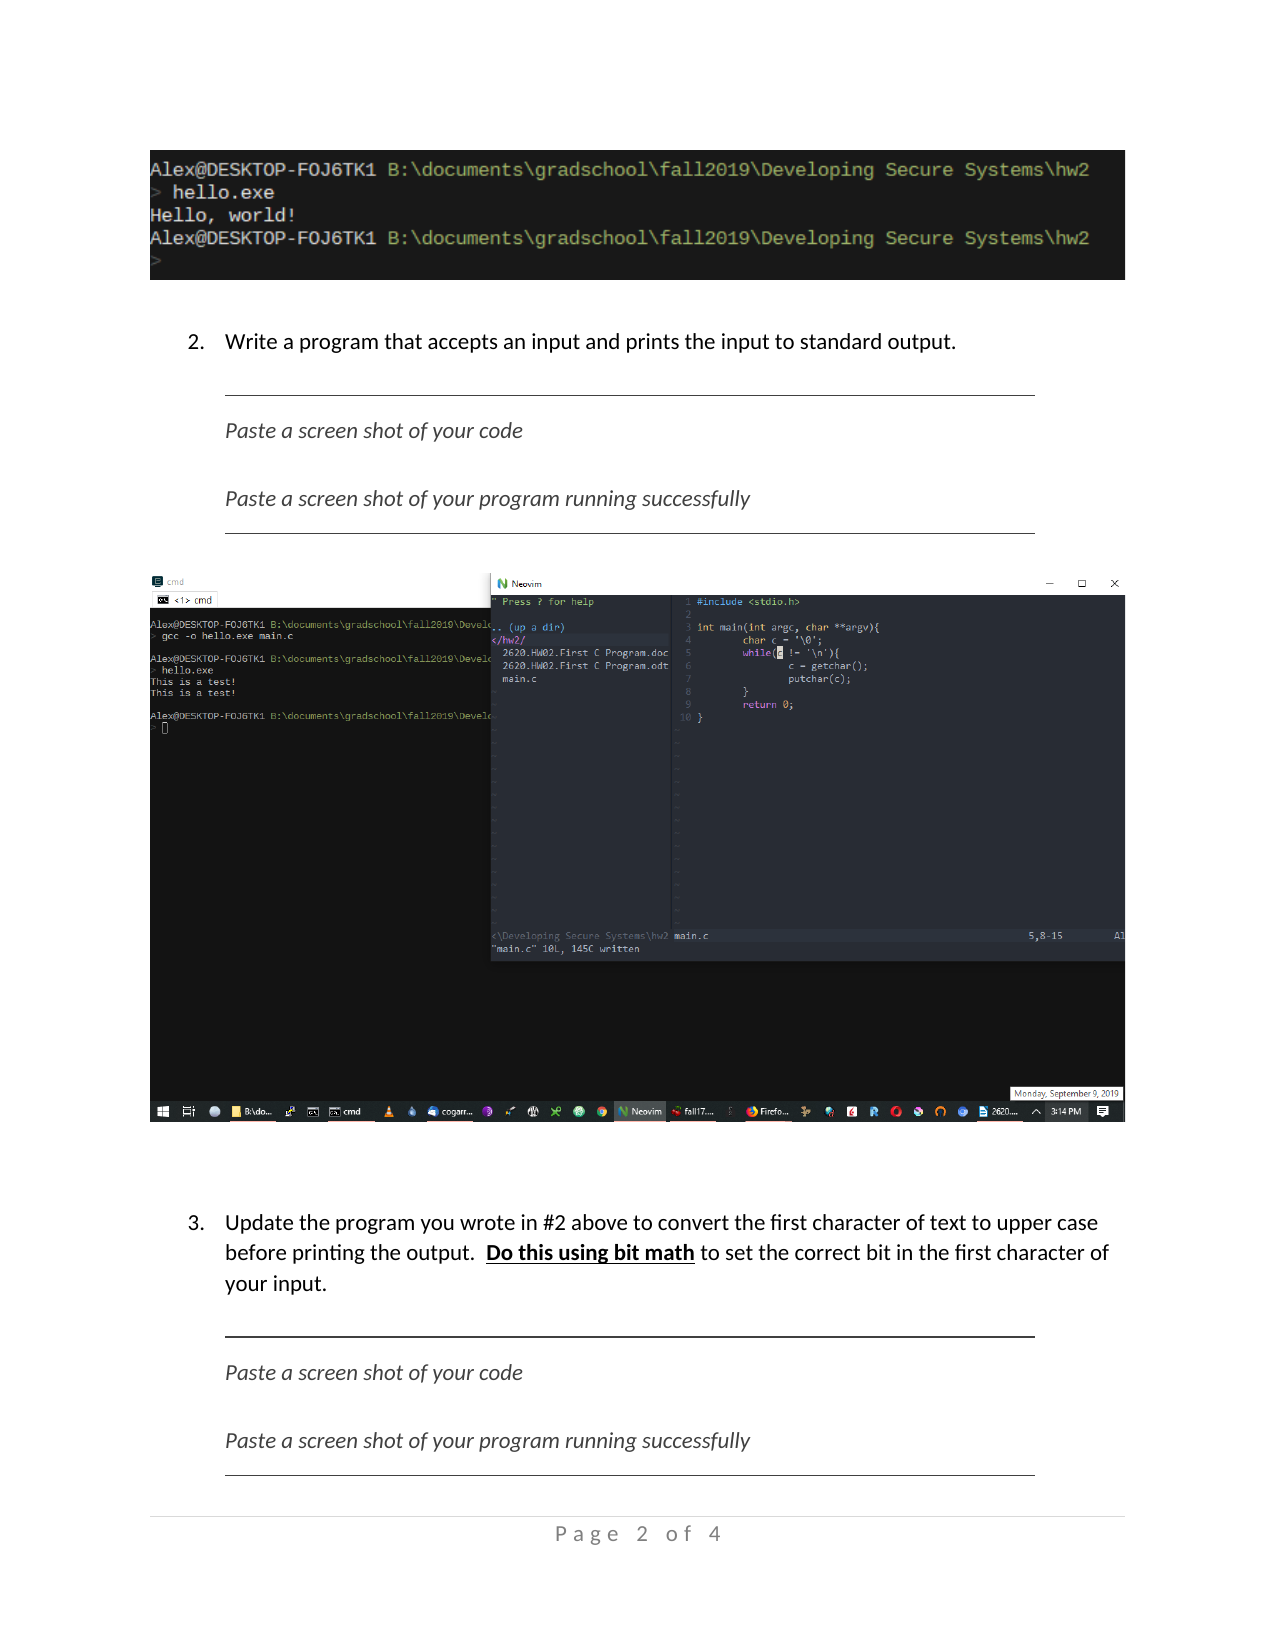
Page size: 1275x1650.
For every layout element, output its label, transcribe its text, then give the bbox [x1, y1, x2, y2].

text Paste a screen shot of your code [225, 1338, 1035, 1386]
text Paste a screen shot of your code [225, 396, 1035, 444]
picture [150, 573, 1125, 1122]
list Update the program you wrote in #2 above to convert the first character of text to upper case before printing the output. Do this using bit math to set the correct bit in the first character of your input. [187, 1208, 1125, 1297]
text Paste a screen shot of your program running successfully [225, 462, 1035, 533]
picture [150, 150, 1125, 280]
list Write a program that accepts an input and prints the input to standard output. [187, 327, 1125, 355]
text Paste a screen shot of your program running successfully [225, 1404, 1035, 1475]
